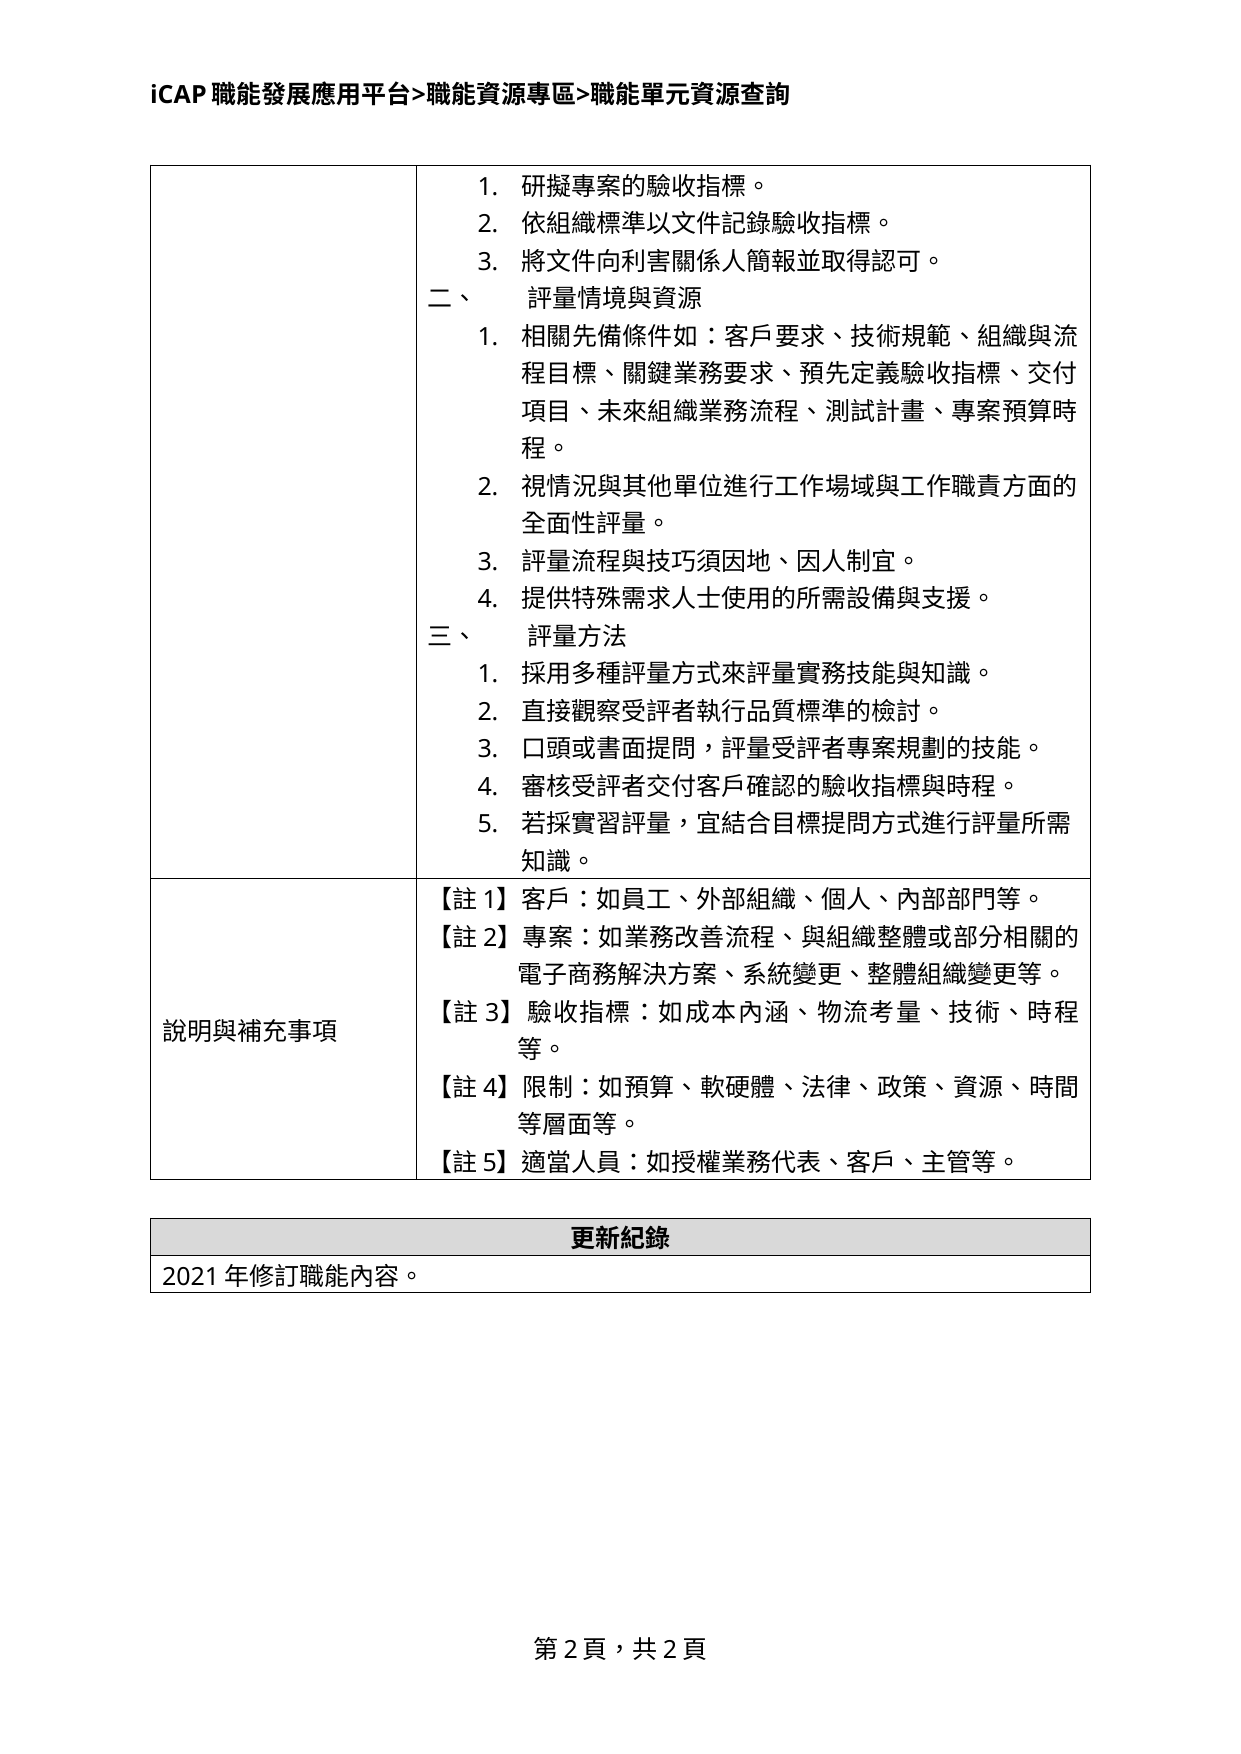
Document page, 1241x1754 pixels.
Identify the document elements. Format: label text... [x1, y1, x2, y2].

table_cell [151, 166, 416, 878]
table_cell 2021年修訂職能內容。 [151, 1256, 1090, 1292]
table_header 更新紀錄 [151, 1219, 1090, 1255]
table_cell 評量證據 研擬專案的驗收指標。 依組織標準以文件記錄驗收指標。 將文件向利害關係人簡報並取得認可。 評量情境與資源 相關先備條件如：客戶要求、技術規範、組織與流程目標、關鍵業務要求、預先定義驗收指標、交付項目、未來組織業務流程、測試計畫、專案預算時程。 視情況與其他單位進行工作場域與工作職責方面的全面性評量。 評量流程與技巧須因地、因人制宜。 提供特殊需求人士使用的所需設備與支援。 評量方法 採用多種評量方式來評量實務技能與知識。 直接觀察受評者執行品質標準的檢討。 口頭或書面提問，評量受評者專案規劃的技能。 審核受評者交付客戶確認的驗收指標與時程。 若採實習評量，宜結合目標提問方式進行評量所需知識。 [417, 166, 1090, 878]
table_cell 說明與補充事項 [151, 879, 416, 1179]
table_cell 【註1】客戶：如員工、外部組織、個人、內部部門等。 【註2】專案：如業務改善流程、與組織整體或部分相關的電子商務解決方案、系統變更、整體組織變更等。 【註3】驗收指標：如成本內涵、物流考量、技術、時程等。 【註4】限制：如預算、軟硬體、法律、政策、資源、時間等層面等。 【註5】適當人員：如授權業務代表、客戶、主管等。 [417, 879, 1090, 1179]
